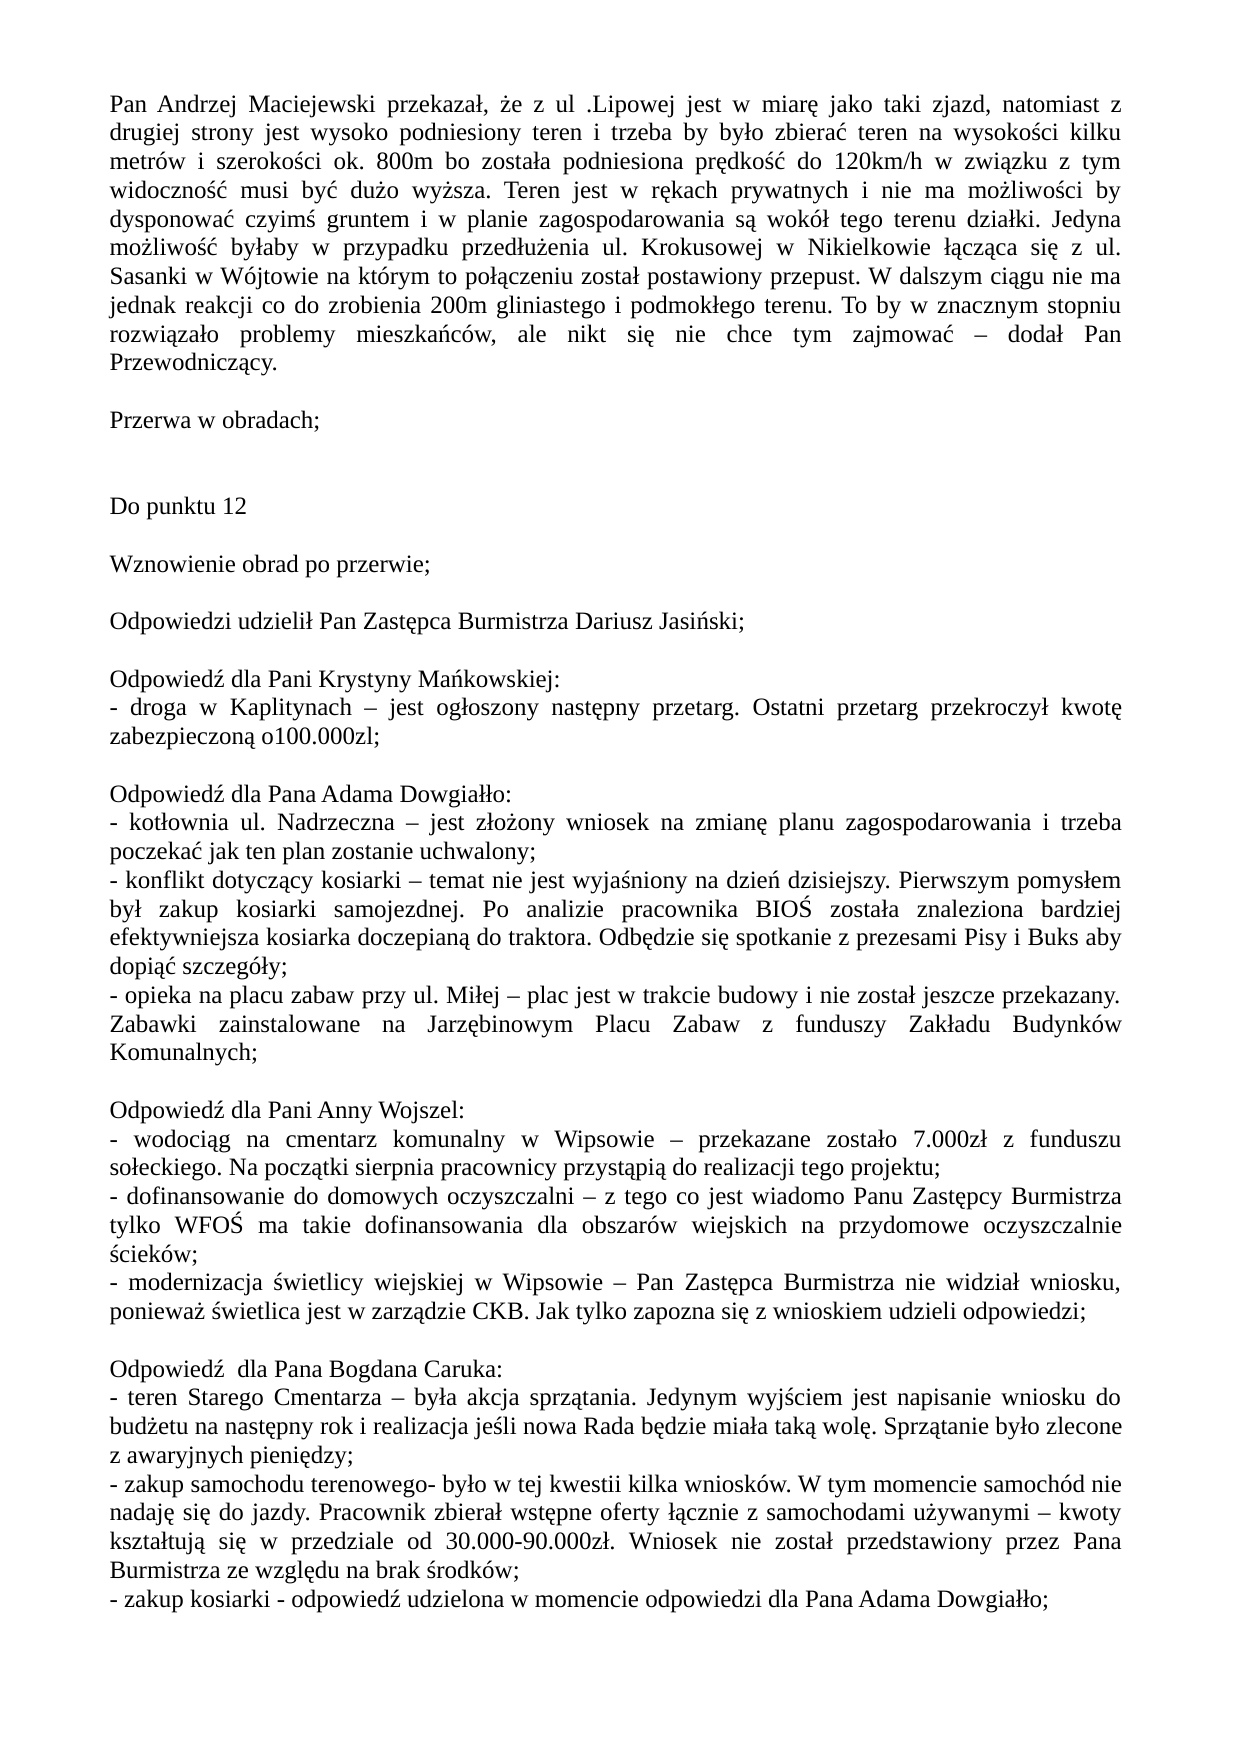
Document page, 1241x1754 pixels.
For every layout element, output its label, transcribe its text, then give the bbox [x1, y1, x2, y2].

text - zakup samochodu terenowego- było w tej kwestii kilka wniosków. W tym momencie samochód nie nadaję się do jazdy. Pracownik zbierał wstępne oferty łącznie z samochodami używanymi – kwoty kształtują się w przedziale od 30.000-90.000zł. Wniosek nie został przedstawiony przez Pana Burmistrza ze względu na brak środków; [109, 1469, 1123, 1584]
text Pan Andrzej Maciejewski przekazał, że z ul .Lipowej jest w miarę jako taki zjazd, natomiast z drugiej strony jest wysoko podniesiony teren i trzeba by było zbierać teren na wysokości kilku metrów i szerokości ok. 800m bo została podniesiona prędkość do 120km/h w związku z tym widoczność musi być dużo wyższa. Teren jest w rękach prywatnych i nie ma możliwości by dysponować czyimś gruntem i w planie zagospodarowania są wokół tego terenu działki. Jedyna możliwość byłaby w przypadku przedłużenia ul. Krokusowej w Nikielkowie łącząca się z ul. Sasanki w Wójtowie na którym to połączeniu został postawiony przepust. W dalszym ciągu nie ma jednak reakcji co do zrobienia 200m gliniastego i podmokłego terenu. To by w znacznym stopniu rozwiązało problemy mieszkańców, ale nikt się nie chce tym zajmować – dodał Pan Przewodniczący. [109, 89, 1123, 376]
text - teren Starego Cmentarza – była akcja sprzątania. Jedynym wyjściem jest napisanie wniosku do budżetu na następny rok i realizacja jeśli nowa Rada będzie miała taką wolę. Sprzątanie było zlecone z awaryjnych pieniędzy; [109, 1382, 1123, 1469]
text Odpowiedź dla Pana Adama Dowgiałło: [109, 779, 1123, 807]
text - opieka na placu zabaw przy ul. Miłej – plac jest w trakcie budowy i nie został jeszcze przekazany. Zabawki zainstalowane na Jarzębinowym Placu Zabaw z funduszy Zakładu Budynków Komunalnych; [109, 980, 1123, 1066]
text - droga w Kaplitynach – jest ogłoszony następny przetarg. Ostatni przetarg przekroczył kwotę zabezpieczoną o100.000zl; [109, 692, 1123, 750]
text Odpowiedź dla Pana Bogdana Caruka: [109, 1354, 1123, 1382]
text - kotłownia ul. Nadrzeczna – jest złożony wniosek na zmianę planu zagospodarowania i trzeba poczekać jak ten plan zostanie uchwalony; [109, 807, 1123, 865]
text Odpowiedź dla Pani Krystyny Mańkowskiej: [109, 664, 1123, 692]
text - zakup kosiarki - odpowiedź udzielona w momencie odpowiedzi dla Pana Adama Dowgiałło; [109, 1584, 1123, 1612]
text - modernizacja świetlicy wiejskiej w Wipsowie – Pan Zastępca Burmistrza nie widział wniosku, ponieważ świetlica jest w zarządzie CKB. Jak tylko zapozna się z wnioskiem udzieli odpowiedzi; [109, 1267, 1123, 1325]
text - wodociąg na cmentarz komunalny w Wipsowie – przekazane zostało 7.000zł z funduszu sołeckiego. Na początki sierpnia pracownicy przystąpią do realizacji tego projektu; [109, 1124, 1123, 1181]
text Wznowienie obrad po przerwie; [109, 549, 1123, 577]
text - konflikt dotyczący kosiarki – temat nie jest wyjaśniony na dzień dzisiejszy. Pierwszym pomysłem był zakup kosiarki samojezdnej. Po analizie pracownika BIOŚ została znaleziona bardziej efektywniejsza kosiarka doczepianą do traktora. Odbędzie się spotkanie z prezesami Pisy i Buks aby dopiąć szczegóły; [109, 865, 1123, 980]
text Odpowiedzi udzielił Pan Zastępca Burmistrza Dariusz Jasiński; [109, 606, 1123, 635]
text - dofinansowanie do domowych oczyszczalni – z tego co jest wiadomo Panu Zastępcy Burmistrza tylko WFOŚ ma takie dofinansowania dla obszarów wiejskich na przydomowe oczyszczalnie ścieków; [109, 1181, 1123, 1267]
text Odpowiedź dla Pani Anny Wojszel: [109, 1095, 1123, 1124]
text Przerwa w obradach; [109, 405, 1123, 434]
text Do punktu 12 [109, 491, 1123, 520]
